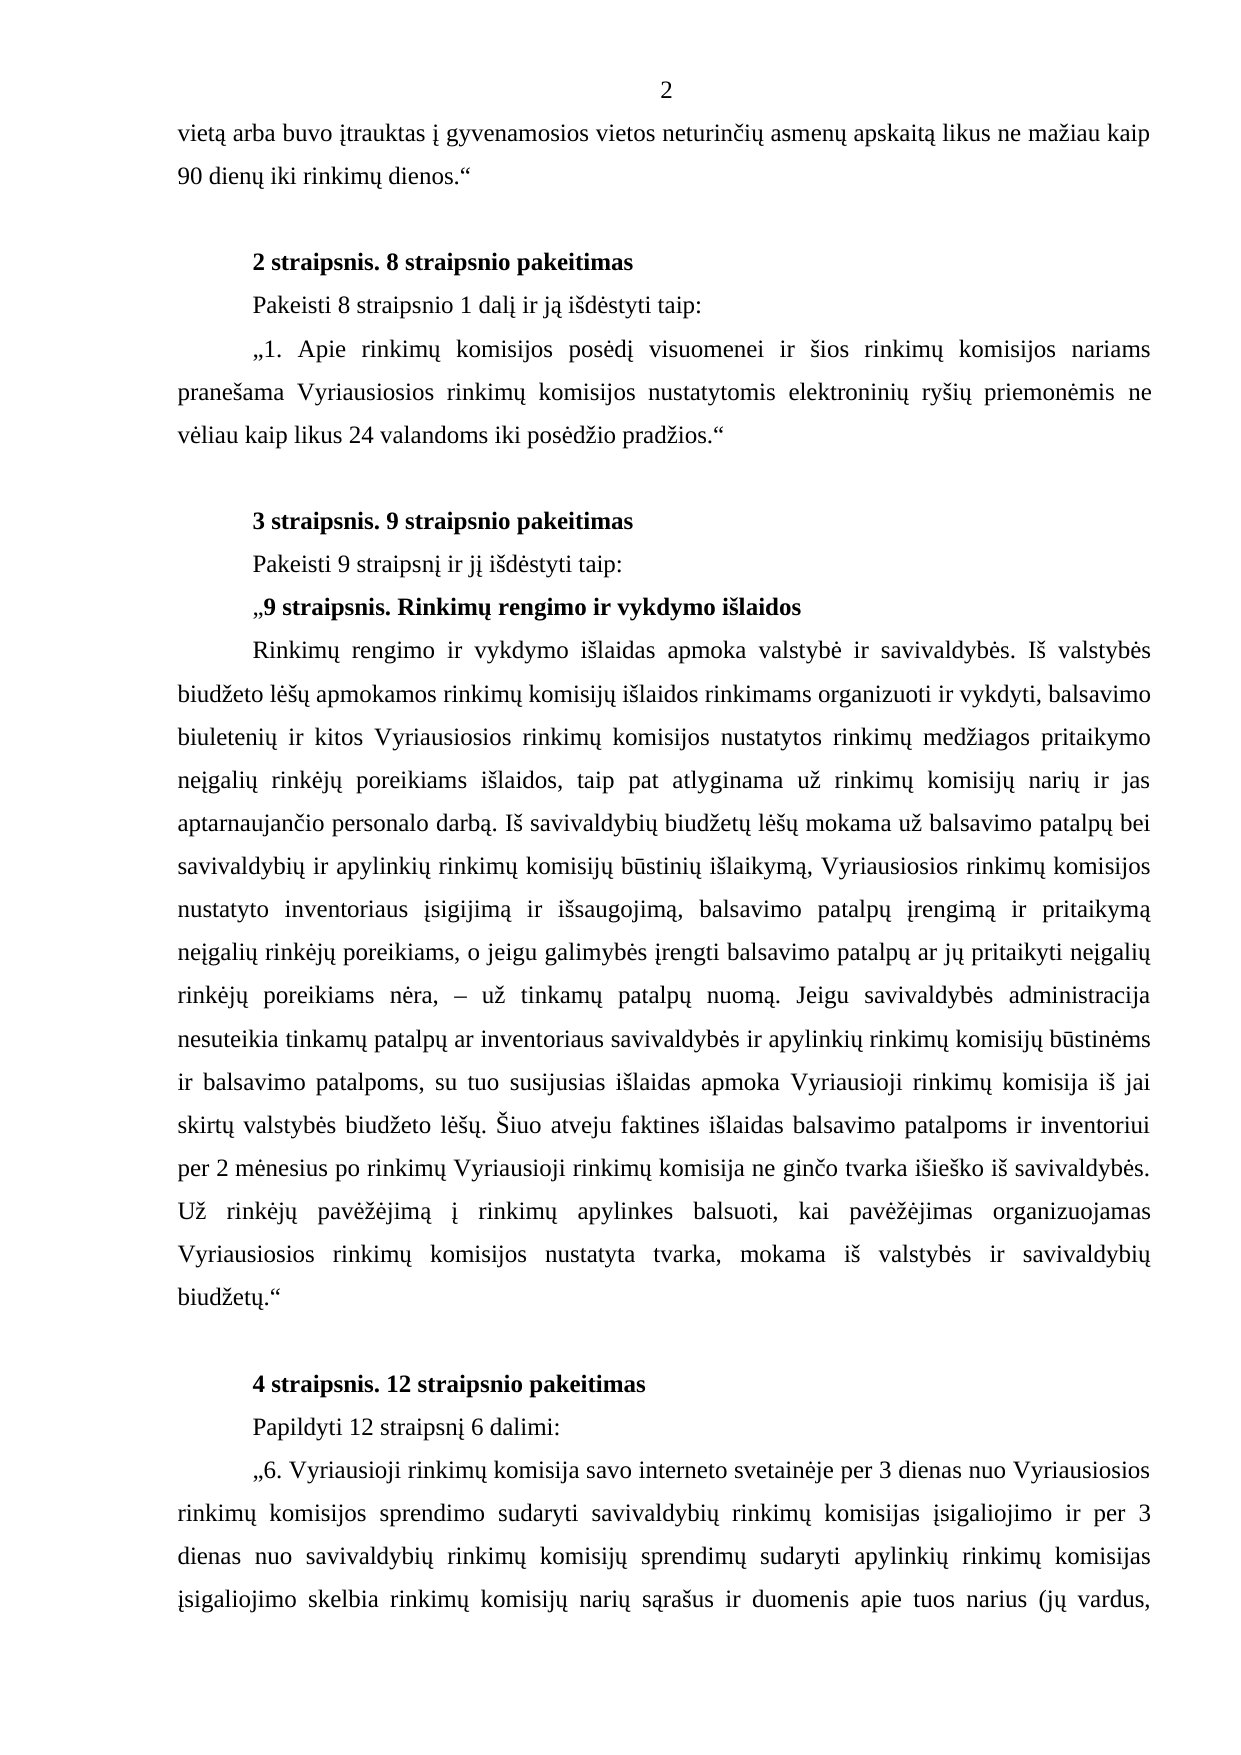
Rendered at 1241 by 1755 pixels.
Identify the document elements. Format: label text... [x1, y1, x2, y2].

text „9 straipsnis. Rinkimų rengimo ir vykdymo išlaidos [177, 592, 1152, 621]
text 4 straipsnis. 12 straipsnio pakeitimas [177, 1369, 1152, 1397]
text Rinkimų rengimo ir vykdymo išlaidas apmoka valstybė ir savivaldybės. Iš valstybės biudžeto lėšų apmokamos rinkimų komisijų išlaidos rinkimams organizuoti ir vykdyti, balsavimo biuletenių ir kitos Vyriausiosios rinkimų komisijos nustatytos rinkimų medžiagos pritaikymo neįgalių rinkėjų poreikiams išlaidos, taip pat atlyginama už rinkimų komisijų narių ir jas aptarnaujančio personalo darbą. Iš savivaldybių biudžetų lėšų mokama už balsavimo patalpų bei savivaldybių ir apylinkių rinkimų komisijų būstinių išlaikymą, Vyriausiosios rinkimų komisijos nustatyto inventoriaus įsigijimą ir išsaugojimą, balsavimo patalpų įrengimą ir pritaikymą neįgalių rinkėjų poreikiams, o jeigu galimybės įrengti balsavimo patalpų ar jų pritaikyti neįgalių rinkėjų poreikiams nėra, – už tinkamų patalpų nuomą. Jeigu savivaldybės administracija nesuteikia tinkamų patalpų ar inventoriaus savivaldybės ir apylinkių rinkimų komisijų būstinėms ir balsavimo patalpoms, su tuo susijusias išlaidas apmoka Vyriausioji rinkimų komisija iš jai skirtų valstybės biudžeto lėšų. Šiuo atveju faktines išlaidas balsavimo patalpoms ir inventoriui per 2 mėnesius po rinkimų Vyriausioji rinkimų komisija ne ginčo tvarka išieško iš savivaldybės. Už rinkėjų pavėžėjimą į rinkimų apylinkes balsuoti, kai pavėžėjimas organizuojamas Vyriausiosios rinkimų komisijos nustatyta tvarka, mokama iš valstybės ir savivaldybių biudžetų.“ [177, 636, 1152, 1311]
text 2 straipsnis. 8 straipsnio pakeitimas [177, 247, 1152, 276]
text 3 straipsnis. 9 straipsnio pakeitimas [177, 506, 1152, 535]
text „6. Vyriausioji rinkimų komisija savo interneto svetainėje per 3 dienas nuo Vyriausiosios rinkimų komisijos sprendimo sudaryti savivaldybių rinkimų komisijas įsigaliojimo ir per 3 dienas nuo savivaldybių rinkimų komisijų sprendimų sudaryti apylinkių rinkimų komisijas įsigaliojimo skelbia rinkimų komisijų narių sąrašus ir duomenis apie tuos narius (jų vardus, [177, 1455, 1152, 1613]
text „1. Apie rinkimų komisijos posėdį visuomenei ir šios rinkimų komisijos nariams pranešama Vyriausiosios rinkimų komisijos nustatytomis elektroninių ryšių priemonėmis ne vėliau kaip likus 24 valandoms iki posėdžio pradžios.“ [177, 334, 1152, 449]
text Papildyti 12 straipsnį 6 dalimi: [177, 1412, 1152, 1441]
text vietą arba buvo įtrauktas į gyvenamosios vietos neturinčių asmenų apskaitą likus ne mažiau kaip 90 dienų iki rinkimų dienos.“ [177, 118, 1152, 190]
text Pakeisti 8 straipsnio 1 dalį ir ją išdėstyti taip: [177, 291, 1152, 319]
text Pakeisti 9 straipsnį ir jį išdėstyti taip: [177, 549, 1152, 578]
